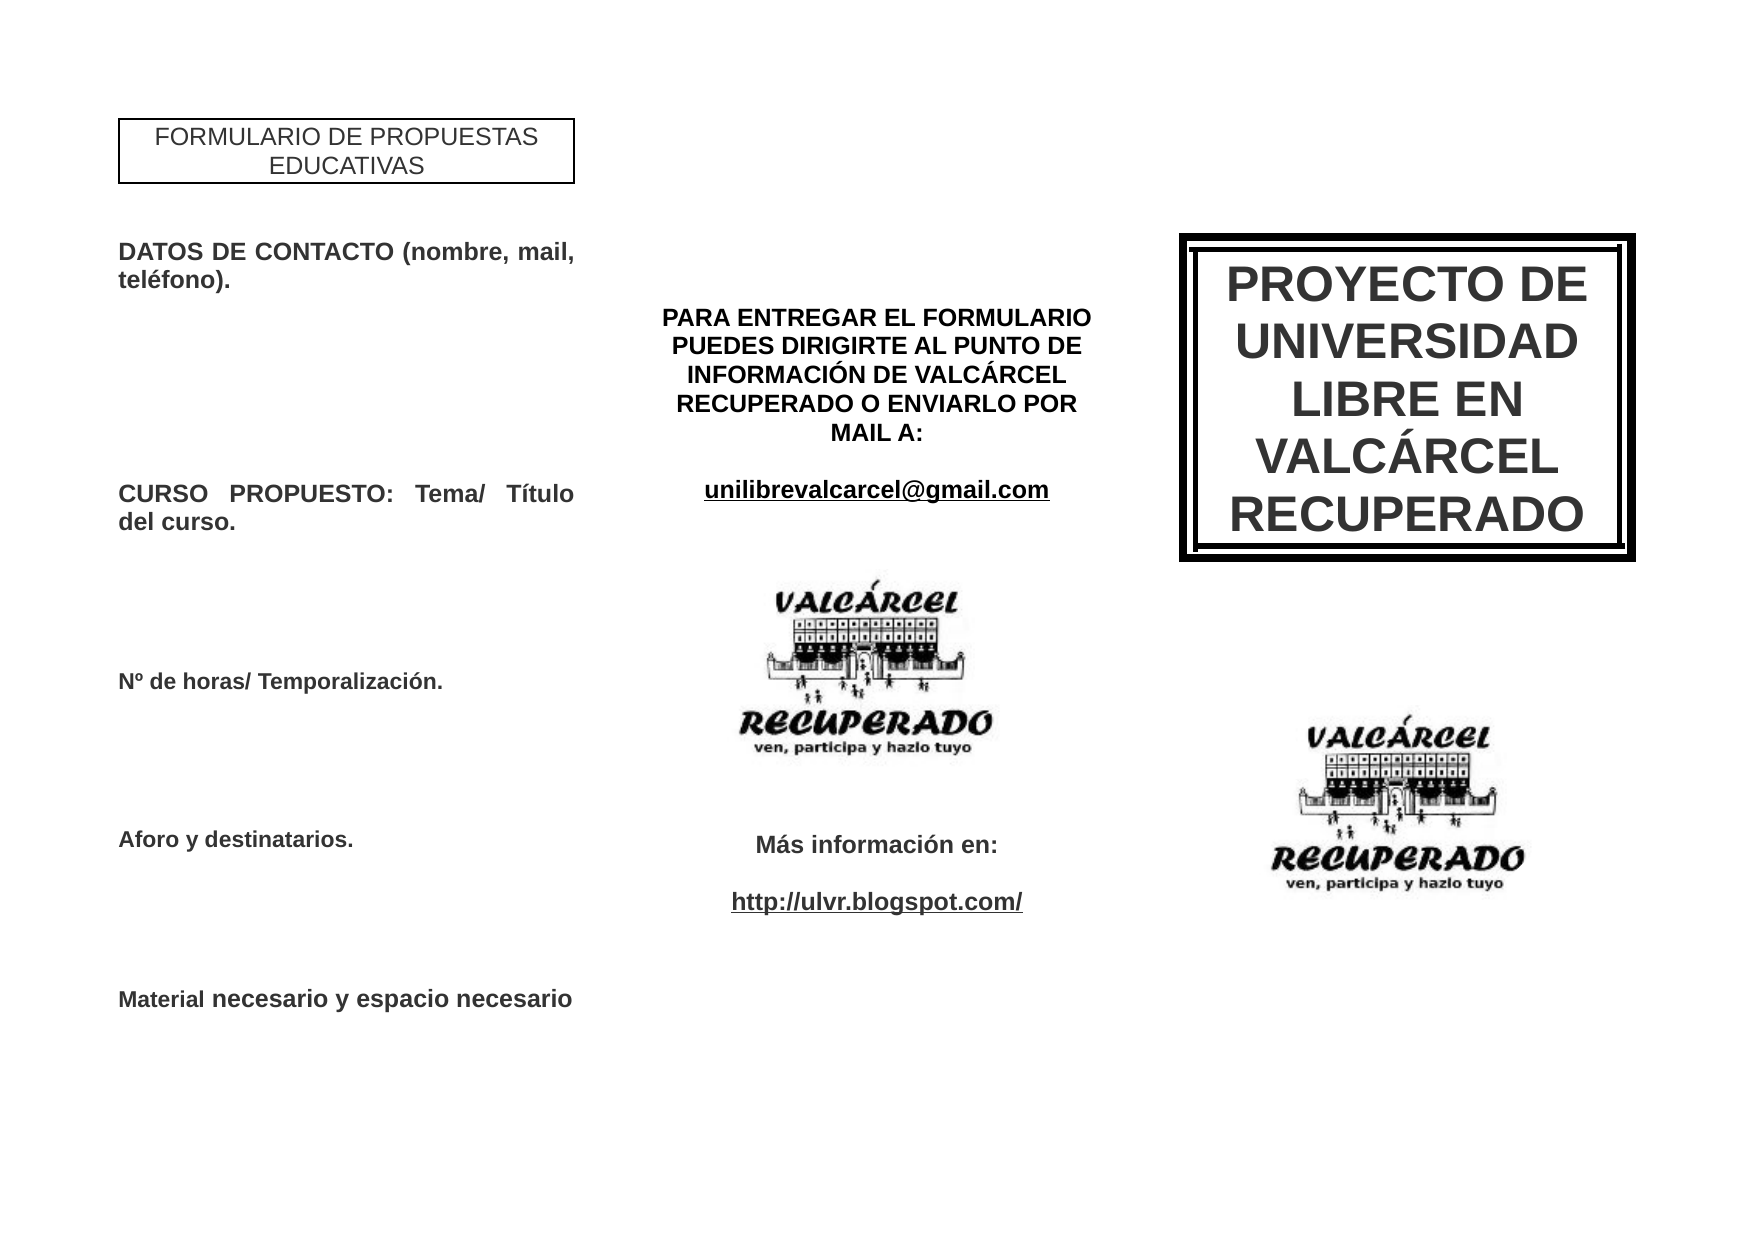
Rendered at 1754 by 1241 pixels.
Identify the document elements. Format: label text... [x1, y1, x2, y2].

text Nº de horas/ Temporalización. [118, 668, 575, 694]
text Aforo y destinatarios. [118, 826, 575, 852]
text PROYECTO DE UNIVERSIDAD LIBRE EN VALCÁRCEL RECUPERADO [1187, 241, 1627, 554]
text unilibrevalcarcel@gmail.com [648, 475, 1105, 504]
text DATOS DE CONTACTO (nombre, mail, teléfono). [118, 237, 575, 294]
text Más información en: [648, 830, 1105, 858]
text http://ulvr.blogspot.com/ [648, 887, 1105, 916]
text CURSO PROPUESTO: Tema/ Título del curso. [118, 479, 575, 536]
text Material necesario y espacio necesario [118, 984, 575, 1013]
text FORMULARIO DE PROPUESTAS EDUCATIVAS [120, 120, 573, 182]
text PARA ENTREGAR EL FORMULARIO PUEDES DIRIGIRTE AL PUNTO DE INFORMACIÓN DE VALCÁRCEL RECUPERADO O ENVIARLO POR MAIL A: [648, 303, 1105, 446]
